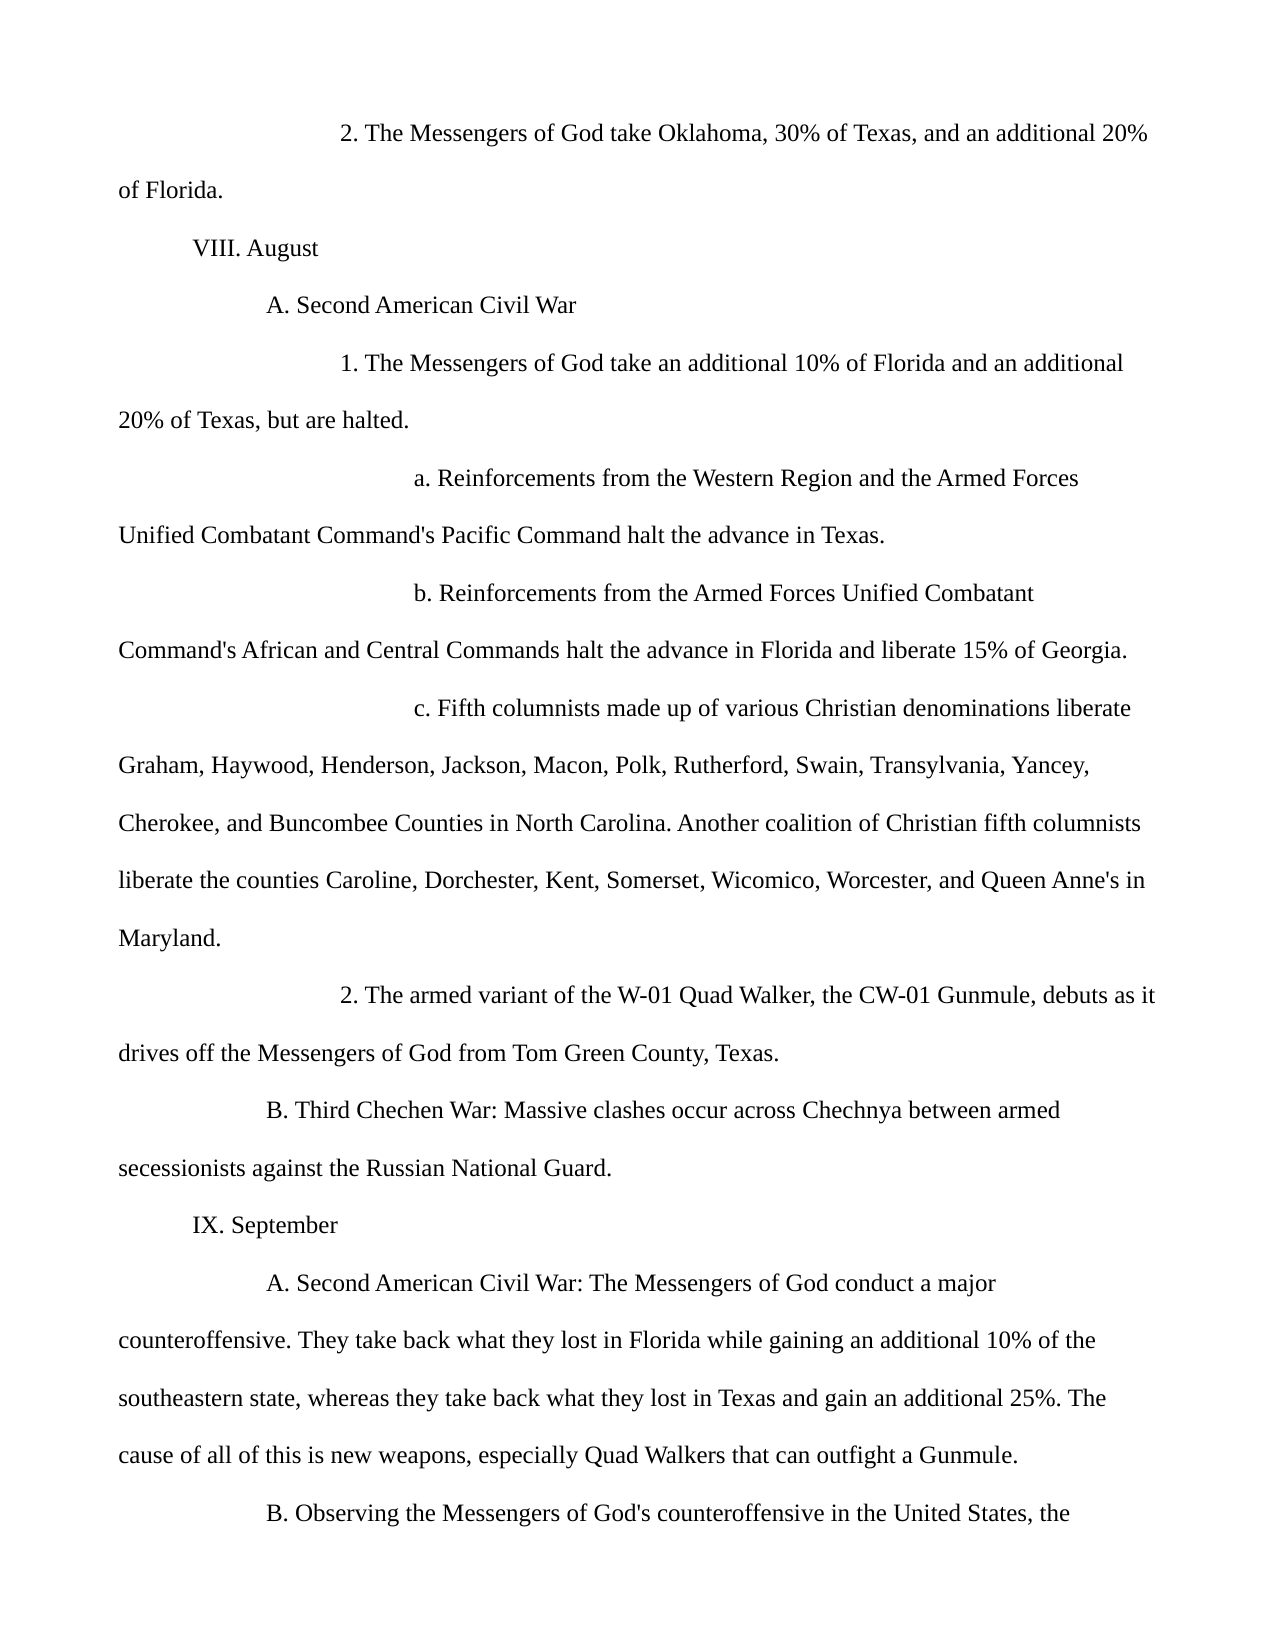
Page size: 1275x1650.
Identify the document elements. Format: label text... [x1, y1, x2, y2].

text 2. The Messengers of God take Oklahoma, 30% of Texas, and an additional 20% of Florida. [118, 118, 1157, 204]
text 1. The Messengers of God take an additional 10% of Florida and an additional 20% of Texas, but are halted. [118, 348, 1157, 434]
text A. Second American Civil War [118, 291, 1157, 319]
text B. Third Chechen War: Massive clashes occur across Chechnya between armed secessionists against the Russian National Guard. [118, 1096, 1157, 1182]
text 2. The armed variant of the W-01 Quad Walker, the CW-01 Gunmule, debuts as it drives off the Messengers of God from Tom Green County, Texas. [118, 981, 1157, 1067]
text VIII. August [118, 233, 1157, 262]
text B. Observing the Messengers of God's counteroffensive in the United States, the [118, 1498, 1157, 1527]
text IX. September [118, 1211, 1157, 1239]
text c. Fifth columnists made up of various Christian denominations liberate Graham, Haywood, Henderson, Jackson, Macon, Polk, Rutherford, Swain, Transylvania, Yancey, Cherokee, and Buncombee Counties in North Carolina. Another coalition of Christian fifth columnists liberate the counties Caroline, Dorchester, Kent, Somerset, Wicomico, Worcester, and Queen Anne's in Maryland. [118, 693, 1157, 952]
text b. Reinforcements from the Armed Forces Unified Combatant Command's African and Central Commands halt the advance in Florida and liberate 15% of Georgia. [118, 578, 1157, 664]
text A. Second American Civil War: The Messengers of God conduct a major counteroffensive. They take back what they lost in Florida while gaining an additional 10% of the southeastern state, whereas they take back what they lost in Texas and gain an additional 25%. The cause of all of this is new weapons, especially Quad Walkers that can outfight a Gunmule. [118, 1268, 1157, 1469]
text a. Reinforcements from the Western Region and the Armed Forces Unified Combatant Command's Pacific Command halt the advance in Texas. [118, 463, 1157, 549]
